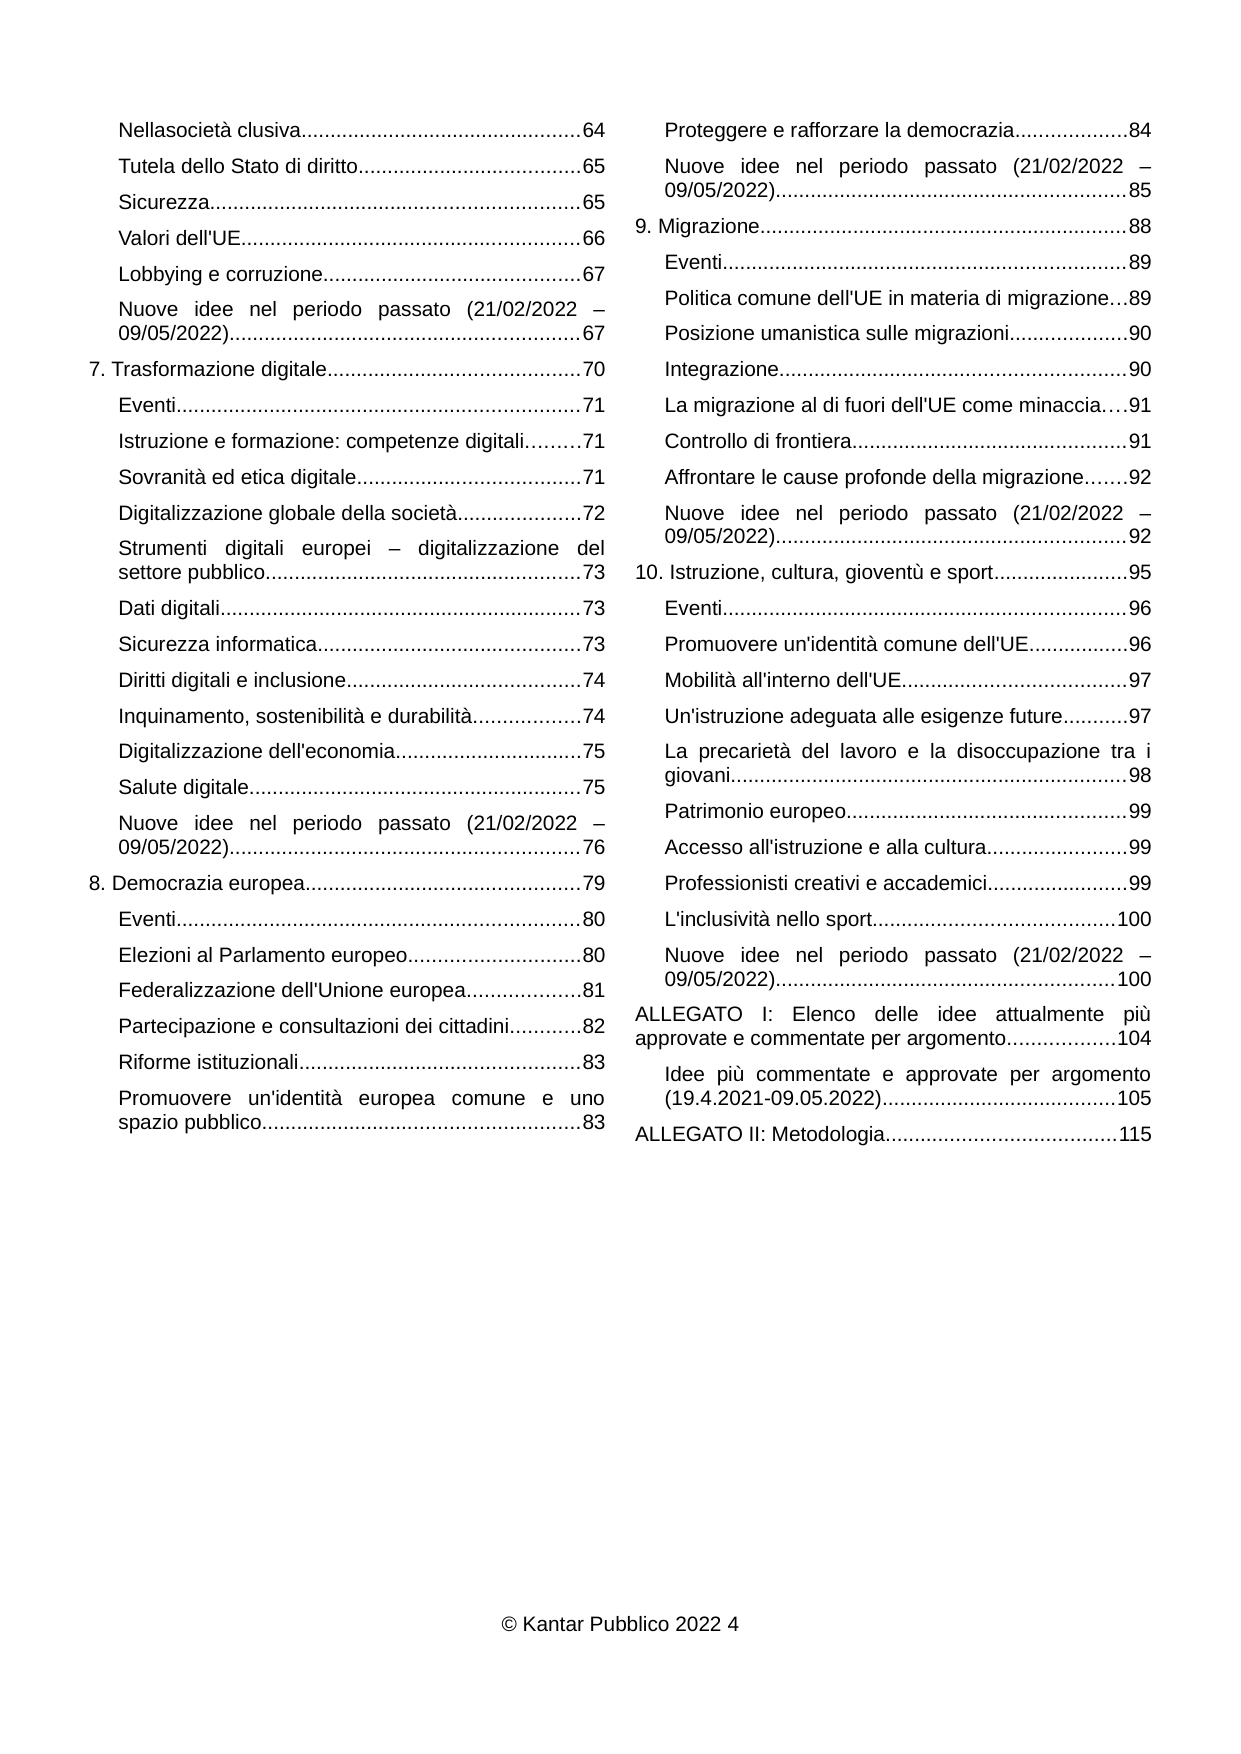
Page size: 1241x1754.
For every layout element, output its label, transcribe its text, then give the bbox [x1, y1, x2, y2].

text Digitalizzazione globale della società 72 [118, 500, 605, 524]
text Nellasocietà clusiva 64 [118, 118, 605, 142]
text Mobilità all'interno dell'UE 97 [664, 668, 1152, 692]
text Lobbying e corruzione 67 [118, 261, 605, 285]
text Tutela dello Stato di diritto 65 [118, 154, 605, 178]
text Digitalizzazione dell'economia 75 [118, 739, 605, 763]
text Proteggere e rafforzare la democrazia 84 [664, 118, 1152, 142]
text Dati digitali 73 [118, 596, 605, 620]
text Federalizzazione dell'Unione europea 81 [118, 978, 605, 1002]
text Nuove idee nel periodo passato (21/02/2022 – 09/05/2022) 92 [664, 500, 1152, 548]
text Eventi 96 [664, 596, 1152, 620]
text Salute digitale 75 [118, 775, 605, 799]
text Inquinamento, sostenibilità e durabilità 74 [118, 703, 605, 727]
text Partecipazione e consultazioni dei cittadini 82 [118, 1014, 605, 1038]
text Posizione umanistica sulle migrazioni 90 [664, 321, 1152, 345]
text Nuove idee nel periodo passato (21/02/2022 – 09/05/2022) 85 [664, 154, 1152, 202]
text Strumenti digitali europei – digitalizzazione del settore pubblico 73 [118, 536, 605, 584]
text Valori dell'UE 66 [118, 226, 605, 249]
text Sicurezza informatica 73 [118, 632, 605, 656]
text Istruzione e formazione: competenze digitali 71 [118, 429, 605, 453]
text Eventi 89 [664, 249, 1152, 273]
text L'inclusività nello sport 100 [664, 907, 1152, 931]
text La migrazione al di fuori dell'UE come minaccia 91 [664, 393, 1152, 417]
text Un'istruzione adeguata alle esigenze future 97 [664, 703, 1152, 727]
text Sicurezza 65 [118, 190, 605, 214]
text Promuovere un'identità europea comune e uno spazio pubblico 83 [118, 1086, 605, 1134]
text La precarietà del lavoro e la disoccupazione tra i giovani 98 [664, 739, 1152, 787]
text 7. Trasformazione digitale 70 [88, 357, 605, 381]
text Integrazione 90 [664, 357, 1152, 381]
text ALLEGATO I: Elenco delle idee attualmente più approvate e commentate per argomento 104 [635, 1002, 1152, 1050]
text Eventi 71 [118, 393, 605, 417]
text Politica comune dell'UE in materia di migrazione 89 [664, 285, 1152, 309]
text Patrimonio europeo 99 [664, 799, 1152, 823]
text ALLEGATO II: Metodologia 115 [635, 1122, 1152, 1146]
text Nuove idee nel periodo passato (21/02/2022 – 09/05/2022) 100 [664, 942, 1152, 990]
text Eventi 80 [118, 907, 605, 931]
text Affrontare le cause profonde della migrazione 92 [664, 464, 1152, 488]
text Nuove idee nel periodo passato (21/02/2022 – 09/05/2022) 67 [118, 297, 605, 345]
text Diritti digitali e inclusione 74 [118, 668, 605, 692]
text Elezioni al Parlamento europeo 80 [118, 942, 605, 966]
text 10. Istruzione, cultura, gioventù e sport 95 [635, 560, 1152, 584]
text Nuove idee nel periodo passato (21/02/2022 – 09/05/2022) 76 [118, 811, 605, 859]
text 8. Democrazia europea 79 [88, 871, 605, 895]
text Professionisti creativi e accademici 99 [664, 871, 1152, 895]
text Sovranità ed etica digitale 71 [118, 464, 605, 488]
text Idee più commentate e approvate per argomento (19.4.2021-09.05.2022) 105 [664, 1062, 1152, 1110]
text Riforme istituzionali 83 [118, 1050, 605, 1074]
text Accesso all'istruzione e alla cultura 99 [664, 835, 1152, 859]
text Controllo di frontiera 91 [664, 429, 1152, 453]
text Promuovere un'identità comune dell'UE 96 [664, 632, 1152, 656]
text 9. Migrazione 88 [635, 214, 1152, 238]
